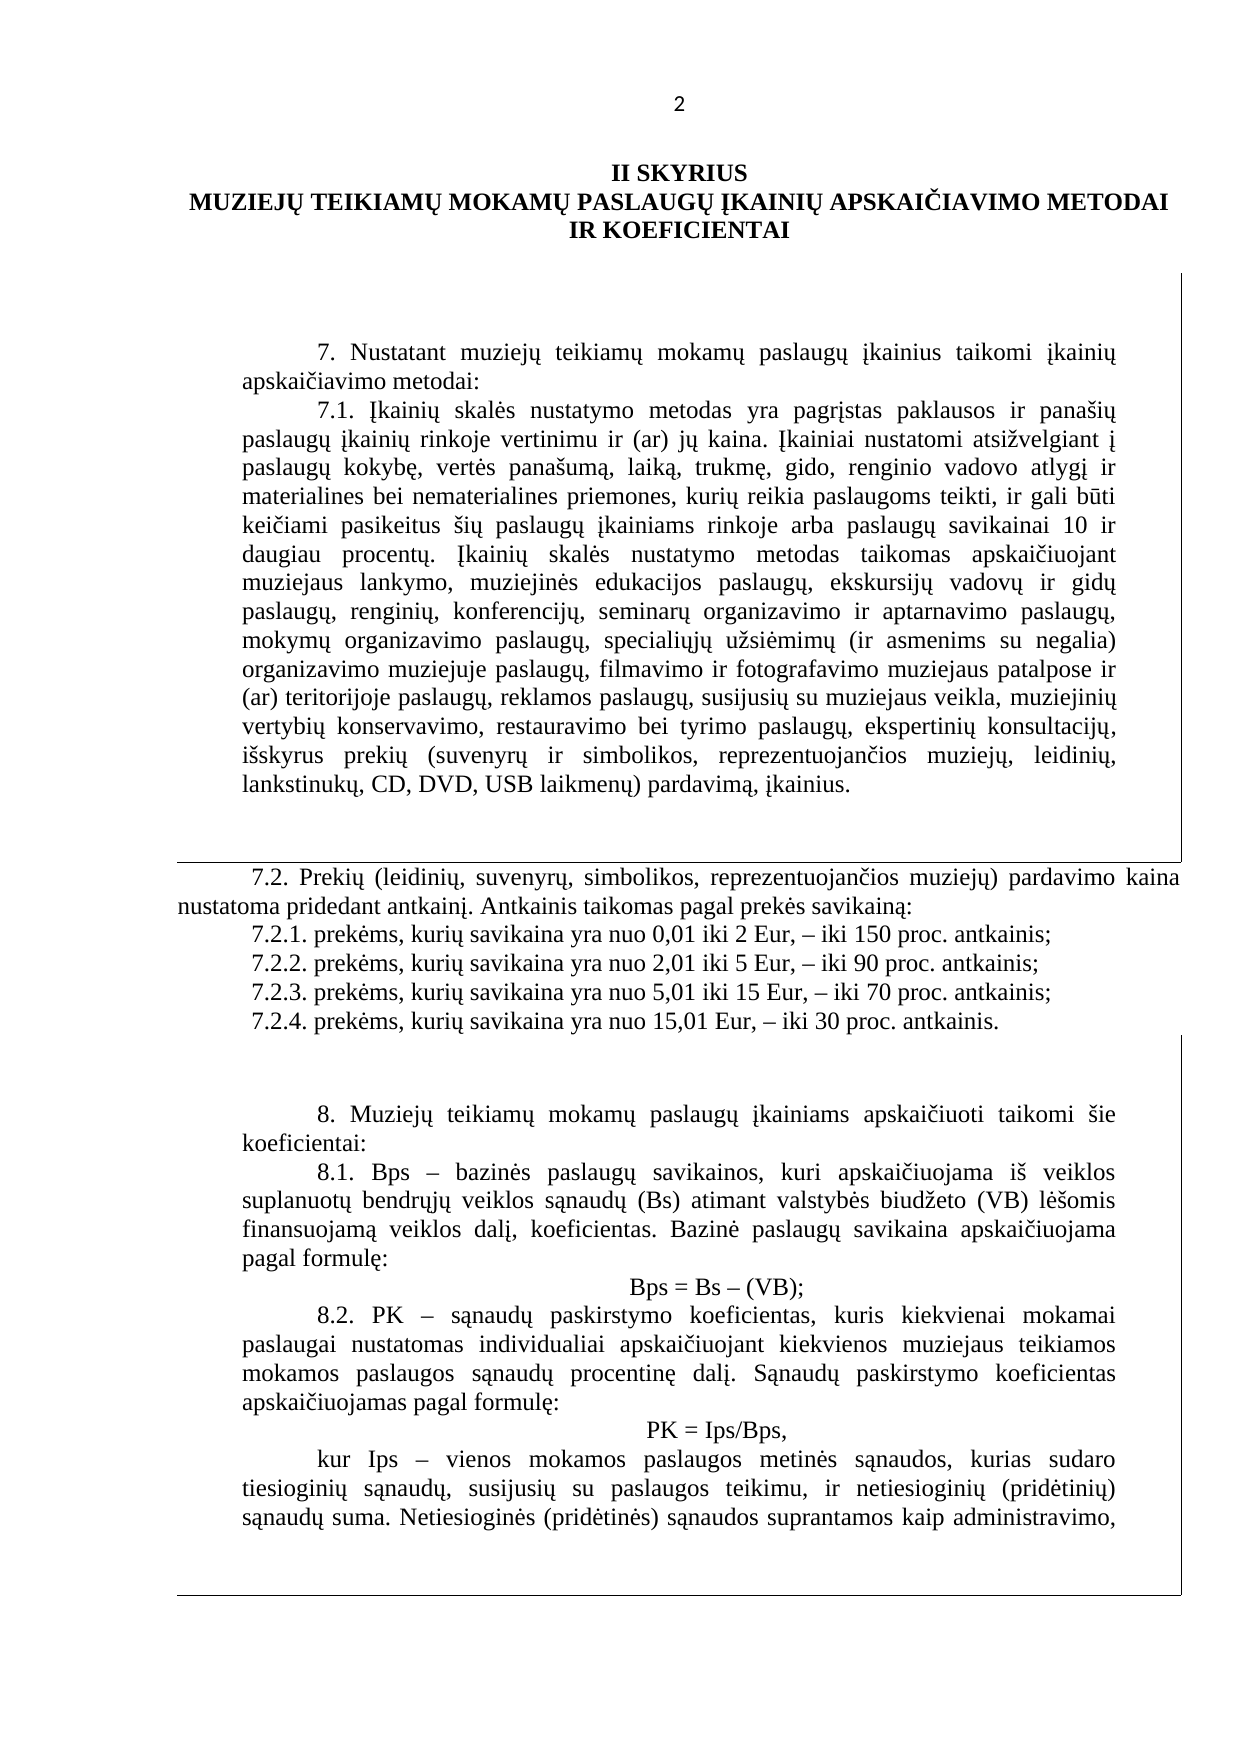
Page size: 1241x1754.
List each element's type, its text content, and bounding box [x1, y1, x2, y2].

text kur Ips – vienos mokamos paslaugos metinės sąnaudos, kurias sudaro tiesioginių sąnaudų, susijusių su paslaugos teikimu, ir netiesioginių (pridėtinių) sąnaudų suma. Netiesioginės (pridėtinės) sąnaudos suprantamos kaip administravimo, [177, 1444, 1181, 1595]
text 8.1. Bps – bazinės paslaugų savikainos, kuri apskaičiuojama iš veiklos suplanuotų bendrųjų veiklos sąnaudų (Bs) atimant valstybės biudžeto (VB) lėšomis finansuojamą veiklos dalį, koeficientas. Bazinė paslaugų savikaina apskaičiuojama pagal formulę: [177, 1157, 1181, 1272]
text 7.2. Prekių (leidinių, suvenyrų, simbolikos, reprezentuojančios muziejų) pardavimo kaina nustatoma pridedant antkainį. Antkainis taikomas pagal prekės savikainą: [177, 862, 1181, 919]
text 8. Muziejų teikiamų mokamų paslaugų įkainiams apskaičiuoti taikomi šie koeficientai: [177, 1034, 1181, 1157]
text 7.2.3. prekėms, kurių savikaina yra nuo 5,01 iki 15 Eur, – iki 70 proc. antkainis; [177, 977, 1181, 1006]
text 7.2.2. prekėms, kurių savikaina yra nuo 2,01 iki 5 Eur, – iki 90 proc. antkainis; [177, 948, 1181, 977]
text 7. Nustatant muziejų teikiamų mokamų paslaugų įkainius taikomi įkainių apskaičiavimo metodai: [177, 273, 1181, 395]
text MUZIEJŲ TEIKIAMŲ MOKAMŲ PASLAUGŲ ĮKAINIŲ APSKAIČIAVIMO METODAI IR KOEFICIENTAI [177, 187, 1181, 244]
text 7.2.4. prekėms, kurių savikaina yra nuo 15,01 Eur, – iki 30 proc. antkainis. [177, 1006, 1181, 1034]
text II SKYRIUS [177, 158, 1181, 187]
text Bps = Bs – (VB); [177, 1272, 1181, 1300]
text 7.1. Įkainių skalės nustatymo metodas yra pagrįstas paklausos ir panašių paslaugų įkainių rinkoje vertinimu ir (ar) jų kaina. Įkainiai nustatomi atsižvelgiant į paslaugų kokybę, vertės panašumą, laiką, trukmę, gido, renginio vadovo atlygį ir materialines bei nematerialines priemones, kurių reikia paslaugoms teikti, ir gali būti keičiami pasikeitus šių paslaugų įkainiams rinkoje arba paslaugų savikainai 10 ir daugiau procentų. Įkainių skalės nustatymo metodas taikomas apskaičiuojant muziejaus lankymo, muziejinės edukacijos paslaugų, ekskursijų vadovų ir gidų paslaugų, renginių, konferencijų, seminarų organizavimo ir aptarnavimo paslaugų, mokymų organizavimo paslaugų, specialiųjų užsiėmimų (ir asmenims su negalia) organizavimo muziejuje paslaugų, filmavimo ir fotografavimo muziejaus patalpose ir (ar) teritorijoje paslaugų, reklamos paslaugų, susijusių su muziejaus veikla, muziejinių vertybių konservavimo, restauravimo bei tyrimo paslaugų, ekspertinių konsultacijų, išskyrus prekių (suvenyrų ir simbolikos, reprezentuojančios muziejų, leidinių, lankstinukų, CD, DVD, USB laikmenų) pardavimą, įkainius. [177, 395, 1181, 862]
text 8.2. PK – sąnaudų paskirstymo koeficientas, kuris kiekvienai mokamai paslaugai nustatomas individualiai apskaičiuojant kiekvienos muziejaus teikiamos mokamos paslaugos sąnaudų procentinę dalį. Sąnaudų paskirstymo koeficientas apskaičiuojamas pagal formulę: [177, 1300, 1181, 1415]
text 7.2.1. prekėms, kurių savikaina yra nuo 0,01 iki 2 Eur, – iki 150 proc. antkainis; [177, 919, 1181, 948]
text PK = Ips/Bps, [177, 1415, 1181, 1444]
